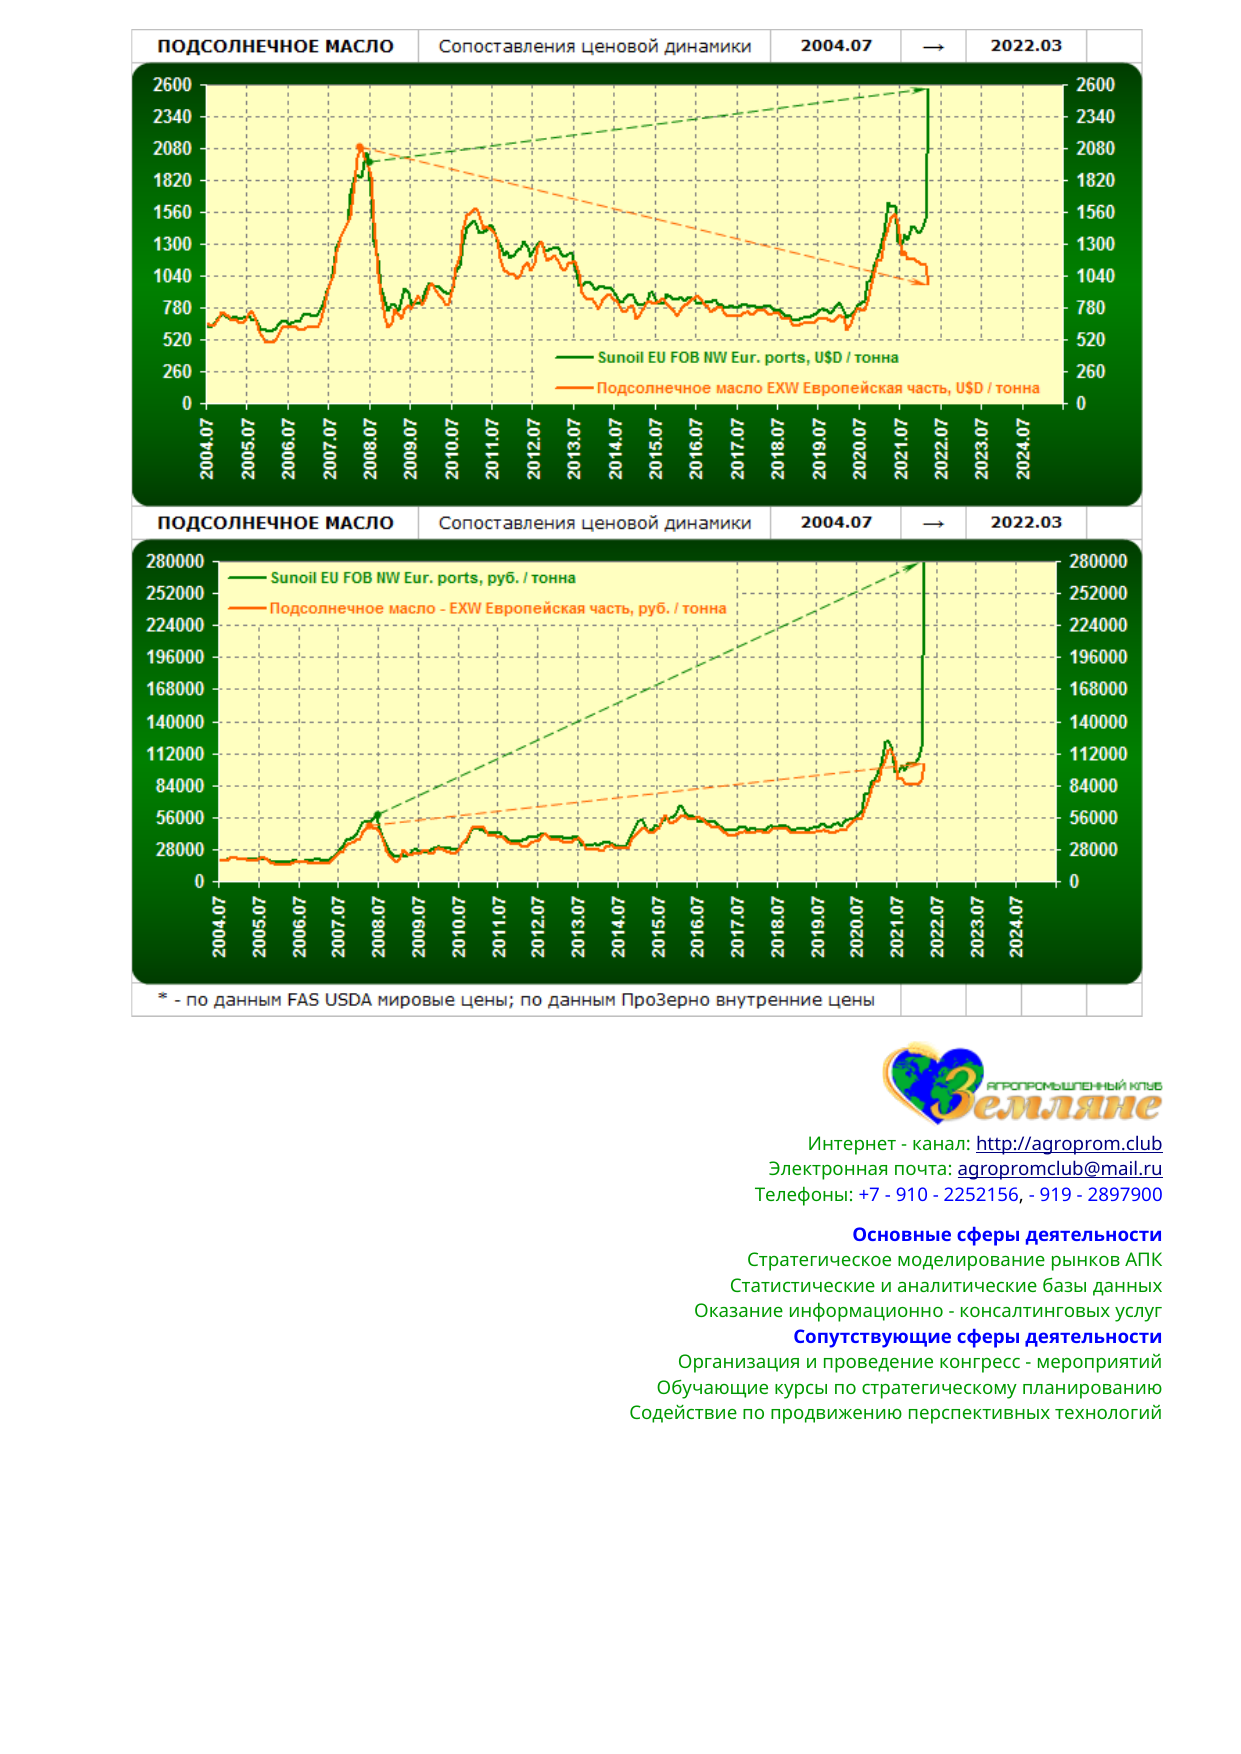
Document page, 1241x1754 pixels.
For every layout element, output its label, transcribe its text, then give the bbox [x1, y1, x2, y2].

text Электронная почта: agropromclub@mail.ru [131, 1155, 1162, 1181]
text Телефоны: +7 - 910 - 2252156, - 919 - 2897900 [131, 1181, 1162, 1206]
text Статистические и аналитические базы данных [131, 1272, 1162, 1297]
text Интернет - канал: http://agroprom.club [131, 1130, 1162, 1155]
text Основные сферы деятельности [131, 1221, 1162, 1246]
text Оказание информационно - консалтинговых услуг [131, 1297, 1162, 1323]
text Организация и проведение конгресс - мероприятий [131, 1348, 1162, 1374]
text Сопутствующие сферы деятельности [131, 1323, 1162, 1348]
text Стратегическое моделирование рынков АПК [131, 1246, 1162, 1272]
text Обучающие курсы по стратегическому планированию [131, 1374, 1162, 1399]
text Содействие по продвижению перспективных технологий [131, 1399, 1162, 1425]
